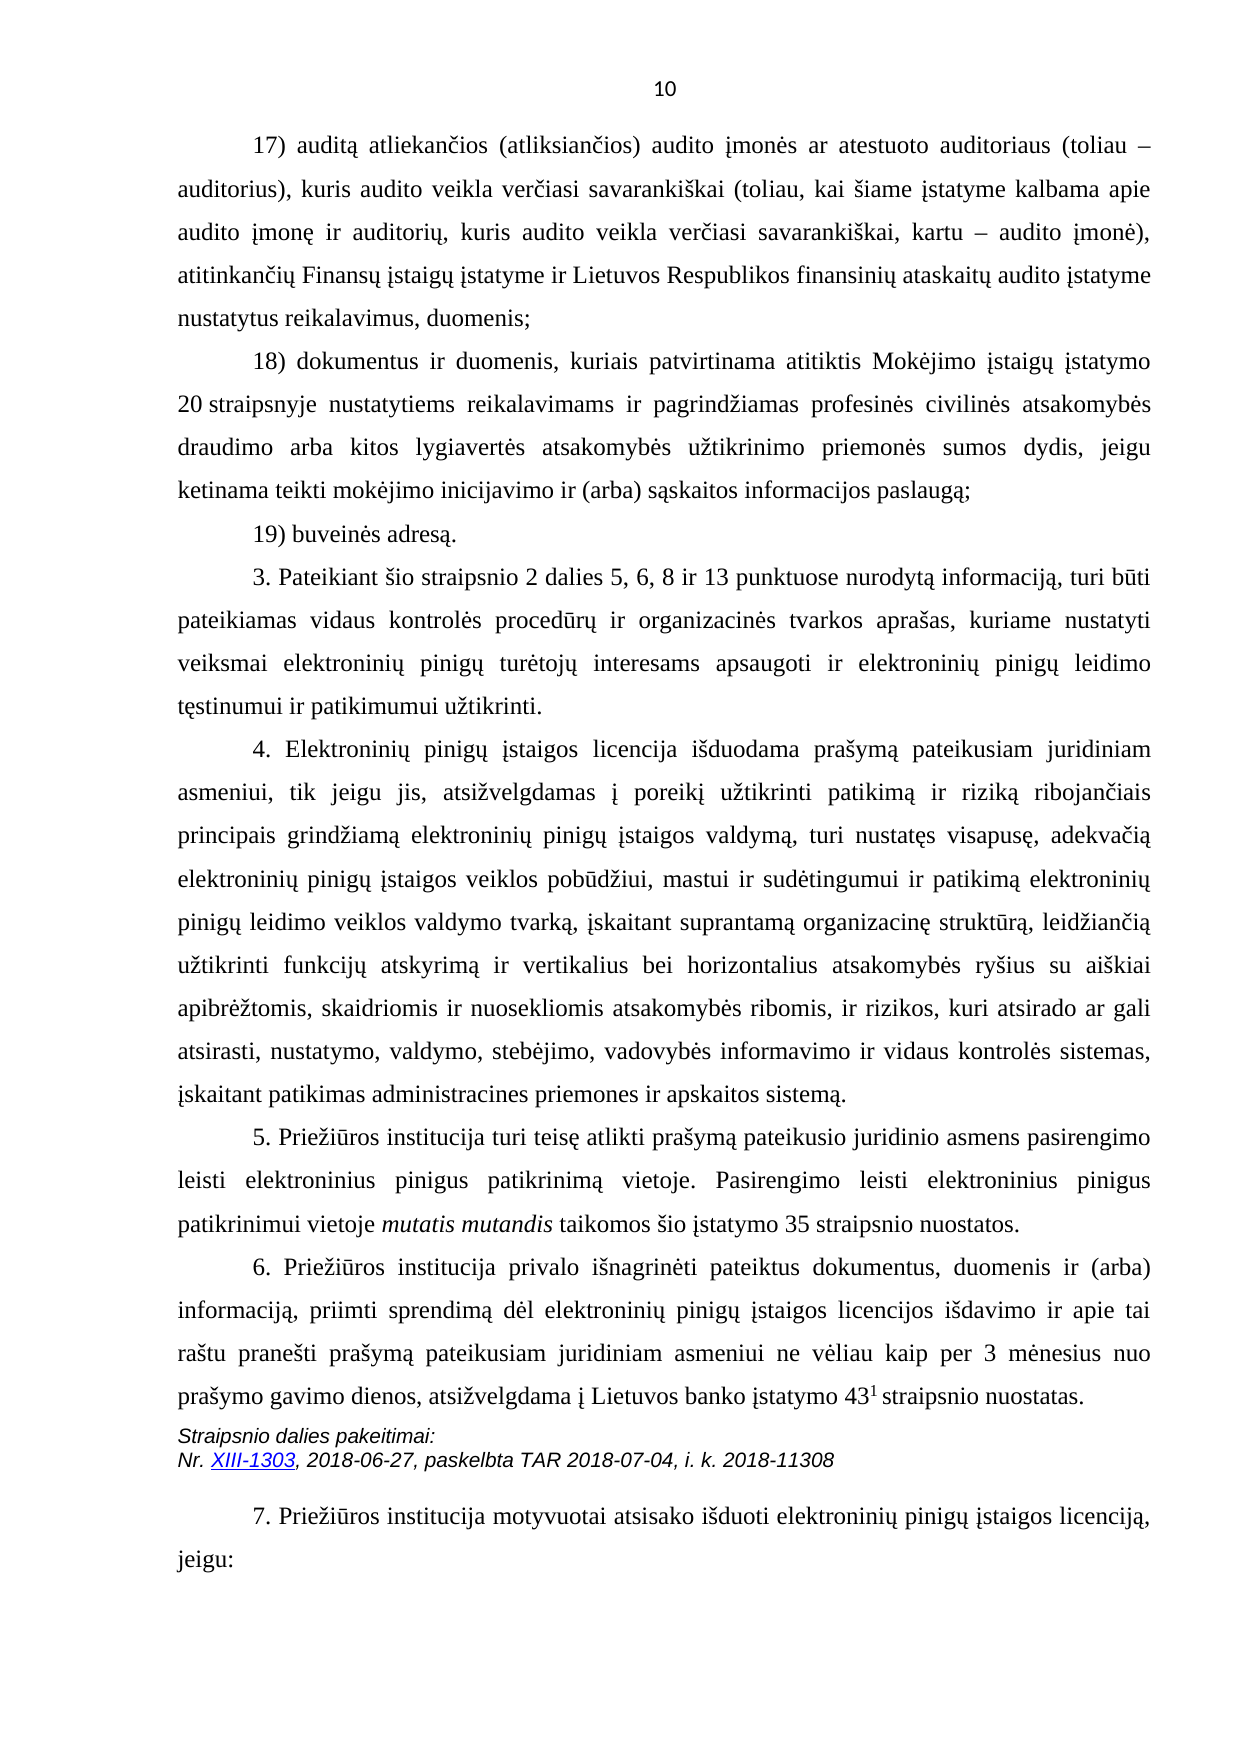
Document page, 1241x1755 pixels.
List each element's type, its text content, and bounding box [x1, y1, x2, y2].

text Straipsnio dalies pakeitimai: [177, 1424, 1152, 1448]
text 5. Priežiūros institucija turi teisę atlikti prašymą pateikusio juridinio asmens pasirengimo leisti elektroninius pinigus patikrinimą vietoje. Pasirengimo leisti elektroninius pinigus patikrinimui vietoje mutatis mutandis taikomos šio įstatymo 35 straipsnio nuostatos. [177, 1122, 1152, 1237]
text 17) auditą atliekančios (atliksiančios) audito įmonės ar atestuoto auditoriaus (toliau – auditorius), kuris audito veikla verčiasi savarankiškai (toliau, kai šiame įstatyme kalbama apie audito įmonę ir auditorių, kuris audito veikla verčiasi savarankiškai, kartu – audito įmonė), atitinkančių Finansų įstaigų įstatyme ir Lietuvos Respublikos finansinių ataskaitų audito įstatyme nustatytus reikalavimus, duomenis; [177, 131, 1152, 332]
text 19) buveinės adresą. [177, 519, 1152, 547]
text 3. Pateikiant šio straipsnio 2 dalies 5, 6, 8 ir 13 punktuose nurodytą informaciją, turi būti pateikiamas vidaus kontrolės procedūrų ir organizacinės tvarkos aprašas, kuriame nustatyti veiksmai elektroninių pinigų turėtojų interesams apsaugoti ir elektroninių pinigų leidimo tęstinumui ir patikimumui užtikrinti. [177, 562, 1152, 720]
text 6. Priežiūros institucija privalo išnagrinėti pateiktus dokumentus, duomenis ir (arba) informaciją, priimti sprendimą dėl elektroninių pinigų įstaigos licencijos išdavimo ir apie tai raštu pranešti prašymą pateikusiam juridiniam asmeniui ne vėliau kaip per 3 mėnesius nuo prašymo gavimo dienos, atsižvelgdama į Lietuvos banko įstatymo 431 straipsnio nuostatas. [177, 1252, 1152, 1410]
text 7. Priežiūros institucija motyvuotai atsisako išduoti elektroninių pinigų įstaigos licenciją, jeigu: [177, 1501, 1152, 1573]
text Nr. XIII-1303, 2018-06-27, paskelbta TAR 2018-07-04, i. k. 2018-11308 [177, 1448, 1152, 1472]
text 4. Elektroninių pinigų įstaigos licencija išduodama prašymą pateikusiam juridiniam asmeniui, tik jeigu jis, atsižvelgdamas į poreikį užtikrinti patikimą ir riziką ribojančiais principais grindžiamą elektroninių pinigų įstaigos valdymą, turi nustatęs visapusę, adekvačią elektroninių pinigų įstaigos veiklos pobūdžiui, mastui ir sudėtingumui ir patikimą elektroninių pinigų leidimo veiklos valdymo tvarką, įskaitant suprantamą organizacinę struktūrą, leidžiančią užtikrinti funkcijų atskyrimą ir vertikalius bei horizontalius atsakomybės ryšius su aiškiai apibrėžtomis, skaidriomis ir nuosekliomis atsakomybės ribomis, ir rizikos, kuri atsirado ar gali atsirasti, nustatymo, valdymo, stebėjimo, vadovybės informavimo ir vidaus kontrolės sistemas, įskaitant patikimas administracines priemones ir apskaitos sistemą. [177, 734, 1152, 1108]
text 18) dokumentus ir duomenis, kuriais patvirtinama atitiktis Mokėjimo įstaigų įstatymo 20 straipsnyje nustatytiems reikalavimams ir pagrindžiamas profesinės civilinės atsakomybės draudimo arba kitos lygiavertės atsakomybės užtikrinimo priemonės sumos dydis, jeigu ketinama teikti mokėjimo inicijavimo ir (arba) sąskaitos informacijos paslaugą; [177, 346, 1152, 504]
